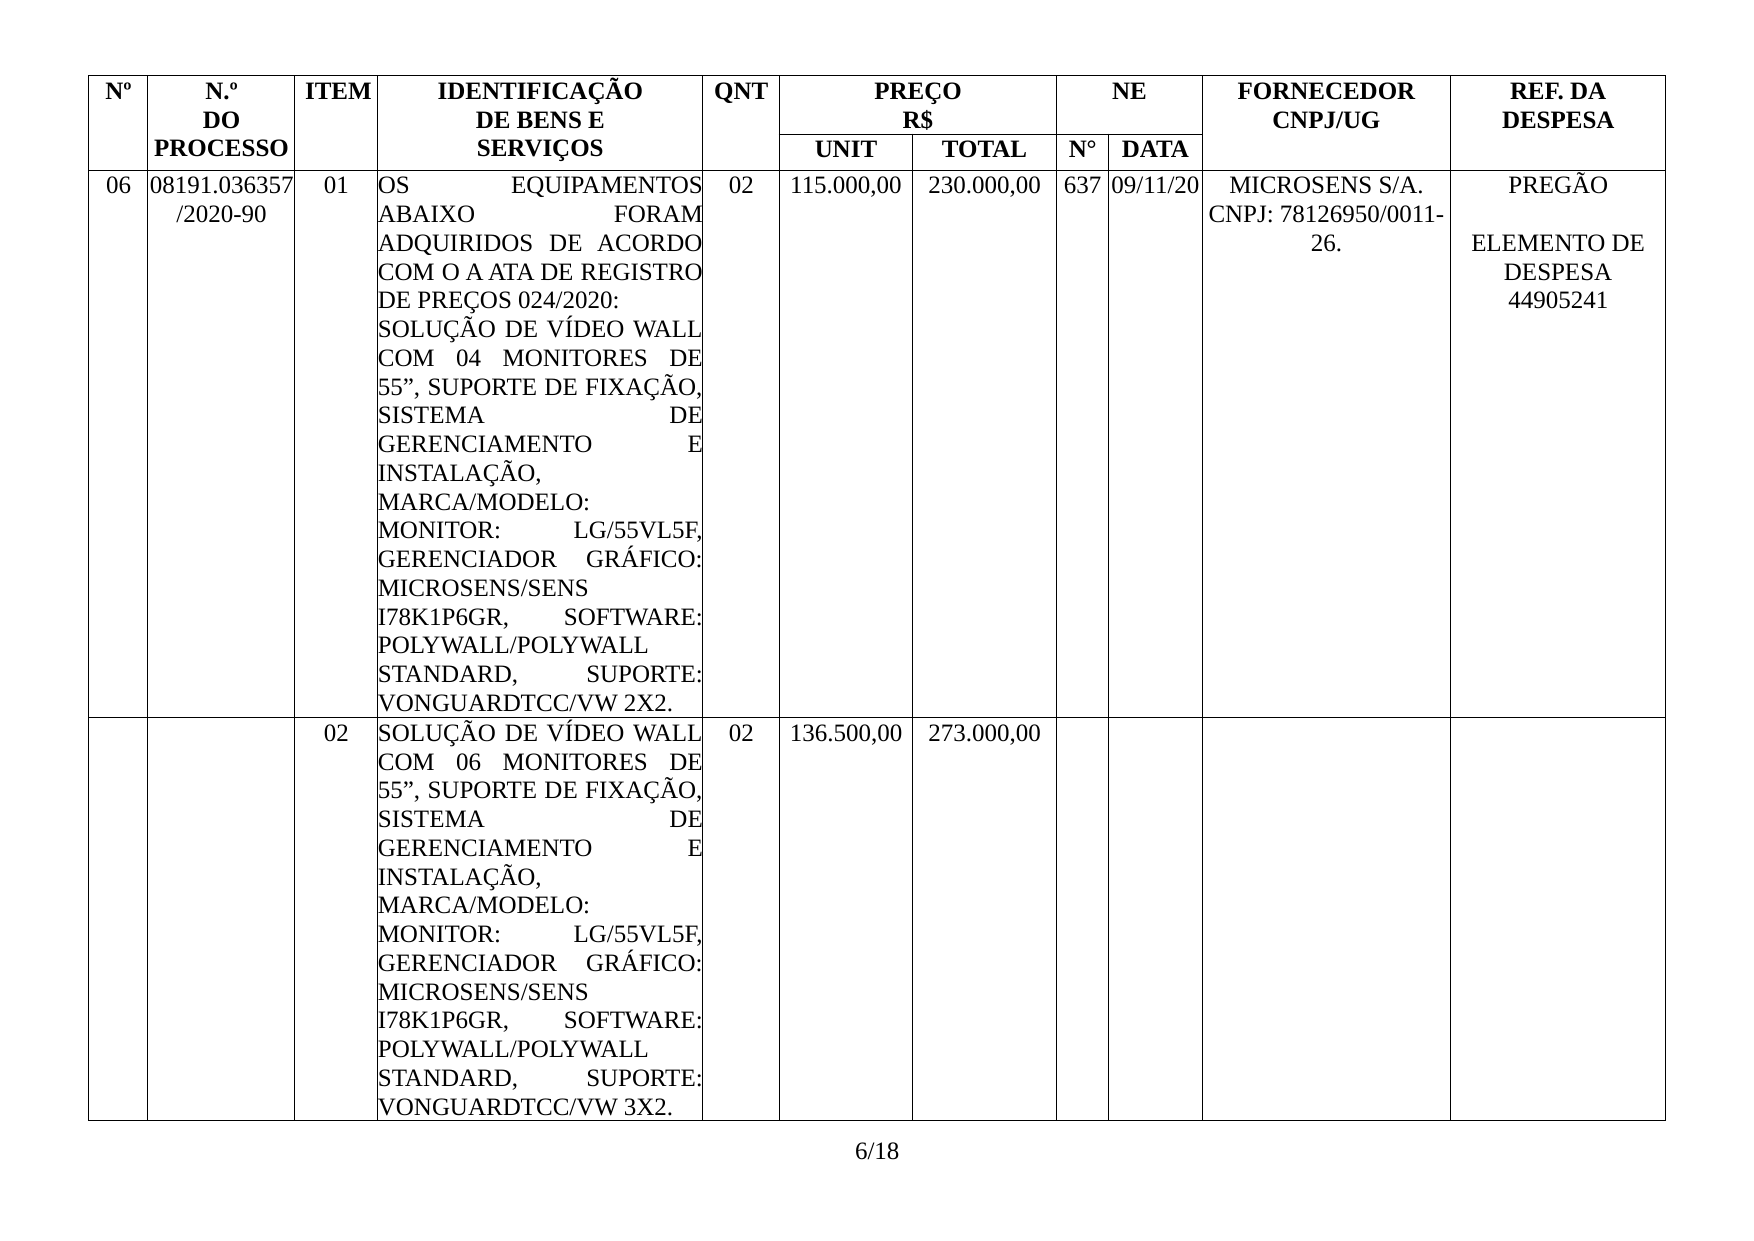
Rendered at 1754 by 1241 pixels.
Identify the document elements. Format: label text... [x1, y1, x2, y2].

table_cell 230.000,00 [913, 171, 1056, 717]
table_cell N° [1057, 135, 1108, 169]
table_cell MICROSENS S/A. CNPJ: 78126950/0011-26. [1203, 171, 1450, 717]
table_cell 06 [89, 171, 147, 717]
table_cell TOTAL [913, 135, 1056, 169]
table_cell 273.000,00 [913, 718, 1056, 1120]
table_header QNT [703, 76, 779, 169]
table_header REF. DA DESPESA [1451, 76, 1665, 169]
table_cell [1057, 718, 1108, 1120]
table_cell SOLUÇÃO DE VÍDEO WALL COM 06 MONITORES DE 55”, SUPORTE DE FIXAÇÃO, SISTEMA DE GERENCIAMENTO E INSTALAÇÃO, MARCA/MODELO: MONITOR: LG/55VL5F, GERENCIADOR GRÁFICO: MICROSENS/SENS I78K1P6GR, SOFTWARE: POLYWALL/POLYWALL STANDARD, SUPORTE: VONGUARDTCC/VW 3X2. [378, 718, 702, 1120]
table_cell 02 [703, 718, 779, 1120]
table_cell 115.000,00 [780, 171, 912, 717]
table_cell 02 [295, 718, 377, 1120]
table_cell 09/11/20 [1109, 171, 1202, 717]
table_cell 01 [295, 171, 377, 717]
table_header FORNECEDOR CNPJ/UG [1203, 76, 1450, 169]
table_header PREÇO R$ [780, 76, 1056, 133]
table_cell [1109, 718, 1202, 1120]
table_cell [89, 718, 147, 1120]
table_cell 08191.036357/2020-90 [148, 171, 294, 717]
table_cell [148, 718, 294, 1120]
table_cell 136.500,00 [780, 718, 912, 1120]
table_cell [1203, 718, 1450, 1120]
table_cell UNIT [780, 135, 912, 169]
table_cell OS EQUIPAMENTOS ABAIXO FORAM ADQUIRIDOS DE ACORDO COM O A ATA DE REGISTRO DE PREÇOS 024/2020: SOLUÇÃO DE VÍDEO WALL COM 04 MONITORES DE 55”, SUPORTE DE FIXAÇÃO, SISTEMA DE GERENCIAMENTO E INSTALAÇÃO, MARCA/MODELO: MONITOR: LG/55VL5F, GERENCIADOR GRÁFICO: MICROSENS/SENS I78K1P6GR, SOFTWARE: POLYWALL/POLYWALL STANDARD, SUPORTE: VONGUARDTCC/VW 2X2. [378, 171, 702, 717]
table_cell PREGÃO ELEMENTO DE DESPESA 44905241 [1451, 171, 1665, 717]
table_header N.º DO PROCESSO [148, 76, 294, 169]
table_header ITEM [295, 76, 377, 169]
table_cell [1451, 718, 1665, 1120]
table_header IDENTIFICAÇÃO DE BENS E SERVIÇOS [378, 76, 702, 169]
table_cell 637 [1057, 171, 1108, 717]
table_header NE [1057, 76, 1202, 133]
table_cell DATA [1109, 135, 1202, 169]
table_cell 02 [703, 171, 779, 717]
table_header Nº [89, 76, 147, 169]
